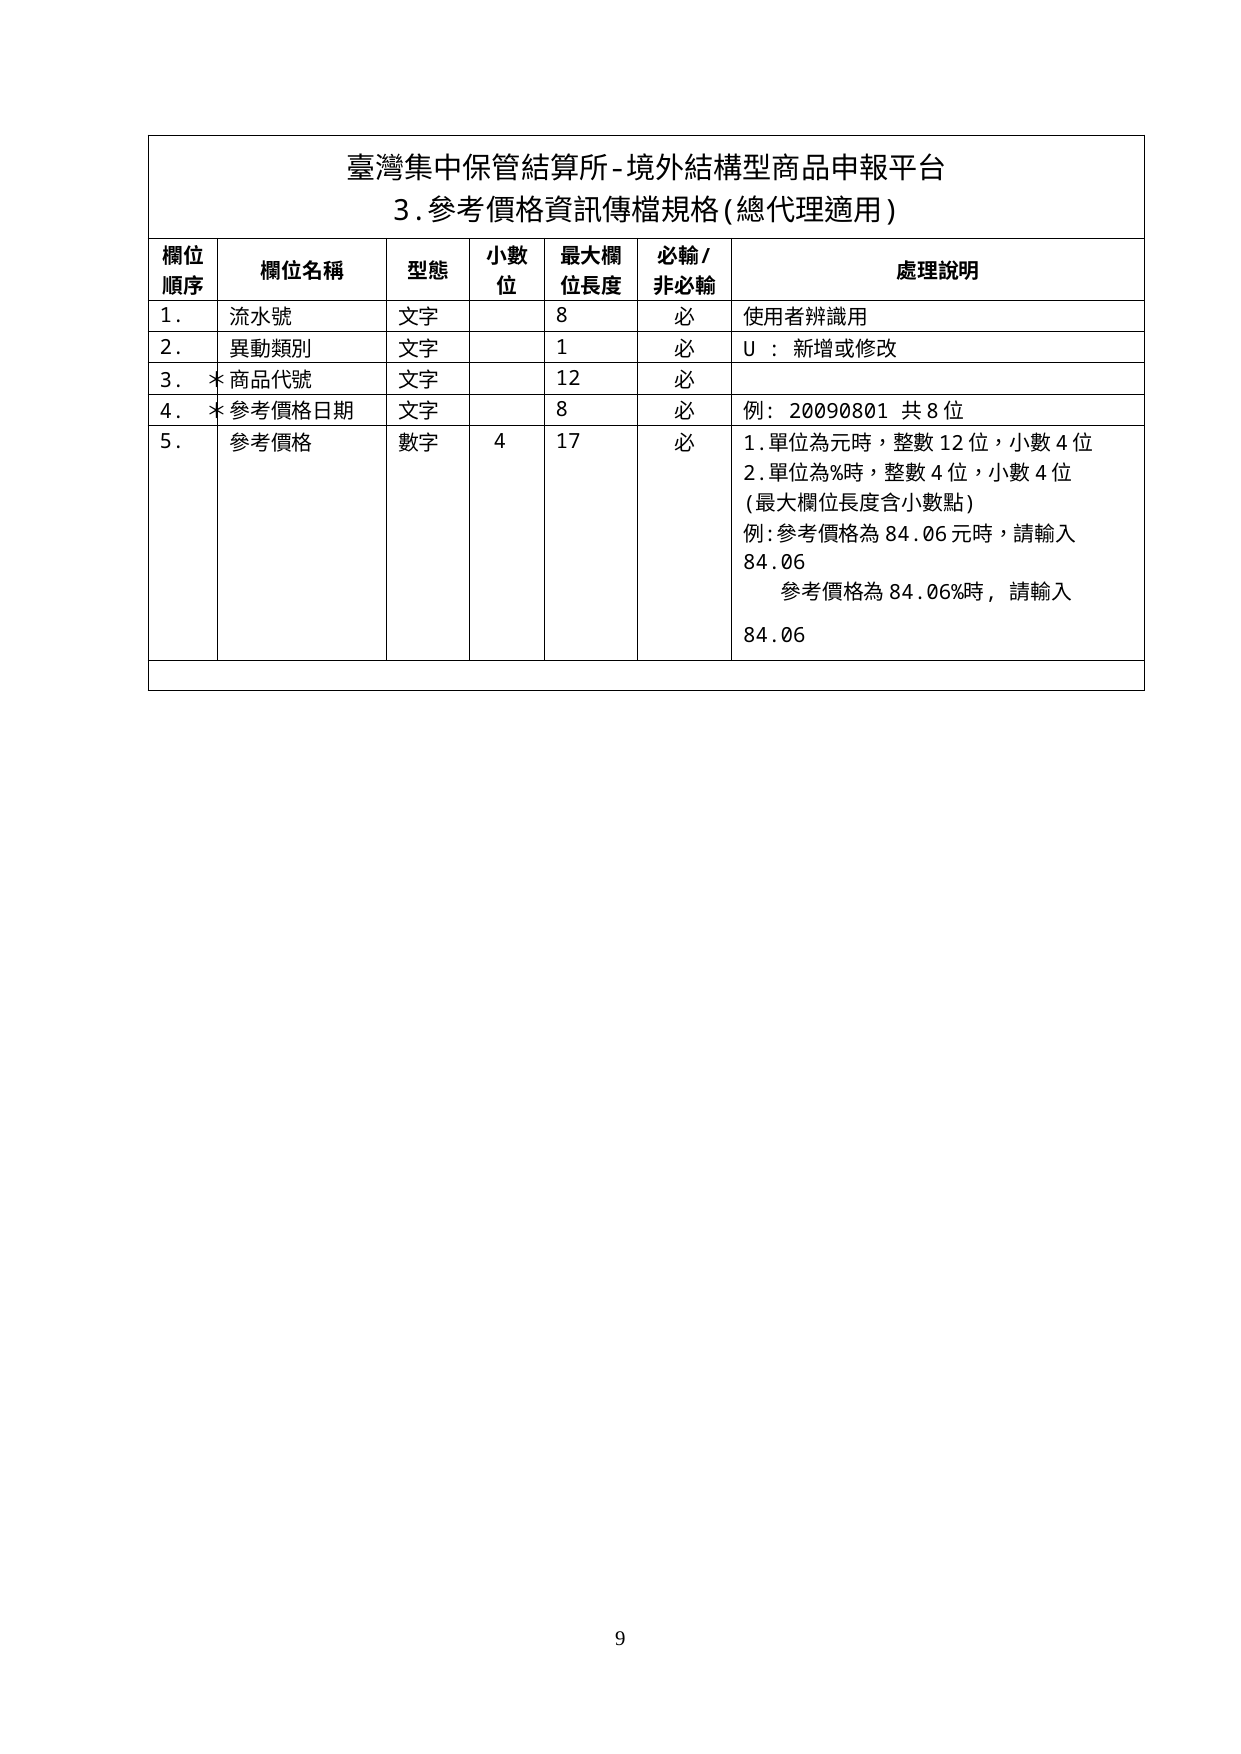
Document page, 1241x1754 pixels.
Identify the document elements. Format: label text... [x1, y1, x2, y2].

table_cell 8 [545, 395, 637, 425]
table_cell 例: 20090801 共8位 [732, 395, 1144, 425]
table_cell [149, 661, 1144, 690]
table_cell 文字 [387, 363, 469, 393]
table_cell 必 [638, 363, 731, 393]
table_cell [732, 363, 1144, 393]
table_header 臺灣集中保管結算所-境外結構型商品申報平台 3.參考價格資訊傳檔規格(總代理適用) [149, 136, 1144, 238]
table_cell 必輸/非必輸 [638, 239, 731, 299]
table_cell 參考價格日期 [218, 395, 386, 425]
table_cell 1 [545, 332, 637, 362]
table_cell 4 [470, 426, 544, 660]
table_cell 必 [638, 332, 731, 362]
table_cell 必 [638, 426, 731, 660]
table_cell 必 [638, 395, 731, 425]
table_cell 流水號 [218, 301, 386, 331]
table_cell 欄位名稱 [218, 239, 386, 299]
table_cell [470, 332, 544, 362]
table_cell [149, 332, 217, 362]
table_cell 8 [545, 301, 637, 331]
table_cell ＊ [149, 395, 217, 425]
table_cell [470, 301, 544, 331]
table_cell 參考價格 [218, 426, 386, 660]
table_cell 欄位順序 [149, 239, 217, 299]
table_cell 文字 [387, 395, 469, 425]
table_cell 異動類別 [218, 332, 386, 362]
table_cell [149, 301, 217, 331]
table_cell 文字 [387, 301, 469, 331]
table_cell [149, 426, 217, 660]
table_cell 文字 [387, 332, 469, 362]
table_cell 處理說明 [732, 239, 1144, 299]
table_cell 最大欄位長度 [545, 239, 637, 299]
table_cell [470, 395, 544, 425]
table_cell 數字 [387, 426, 469, 660]
table_cell [470, 363, 544, 393]
table_cell 小數位 [470, 239, 544, 299]
table_cell 1.單位為元時，整數12位，小數4位 2.單位為%時，整數4位，小數4位 (最大欄位長度含小數點) 例:參考價格為84.06元時，請輸入84.06 參考價格為84.06%時, 請輸入84.06 [732, 426, 1144, 660]
table_cell 12 [545, 363, 637, 393]
table_cell ＊ [149, 363, 217, 393]
table_cell 型態 [387, 239, 469, 299]
table_cell 使用者辨識用 [732, 301, 1144, 331]
table_cell 必 [638, 301, 731, 331]
table_cell 17 [545, 426, 637, 660]
table_cell U : 新增或修改 [732, 332, 1144, 362]
table_cell 商品代號 [218, 363, 386, 393]
